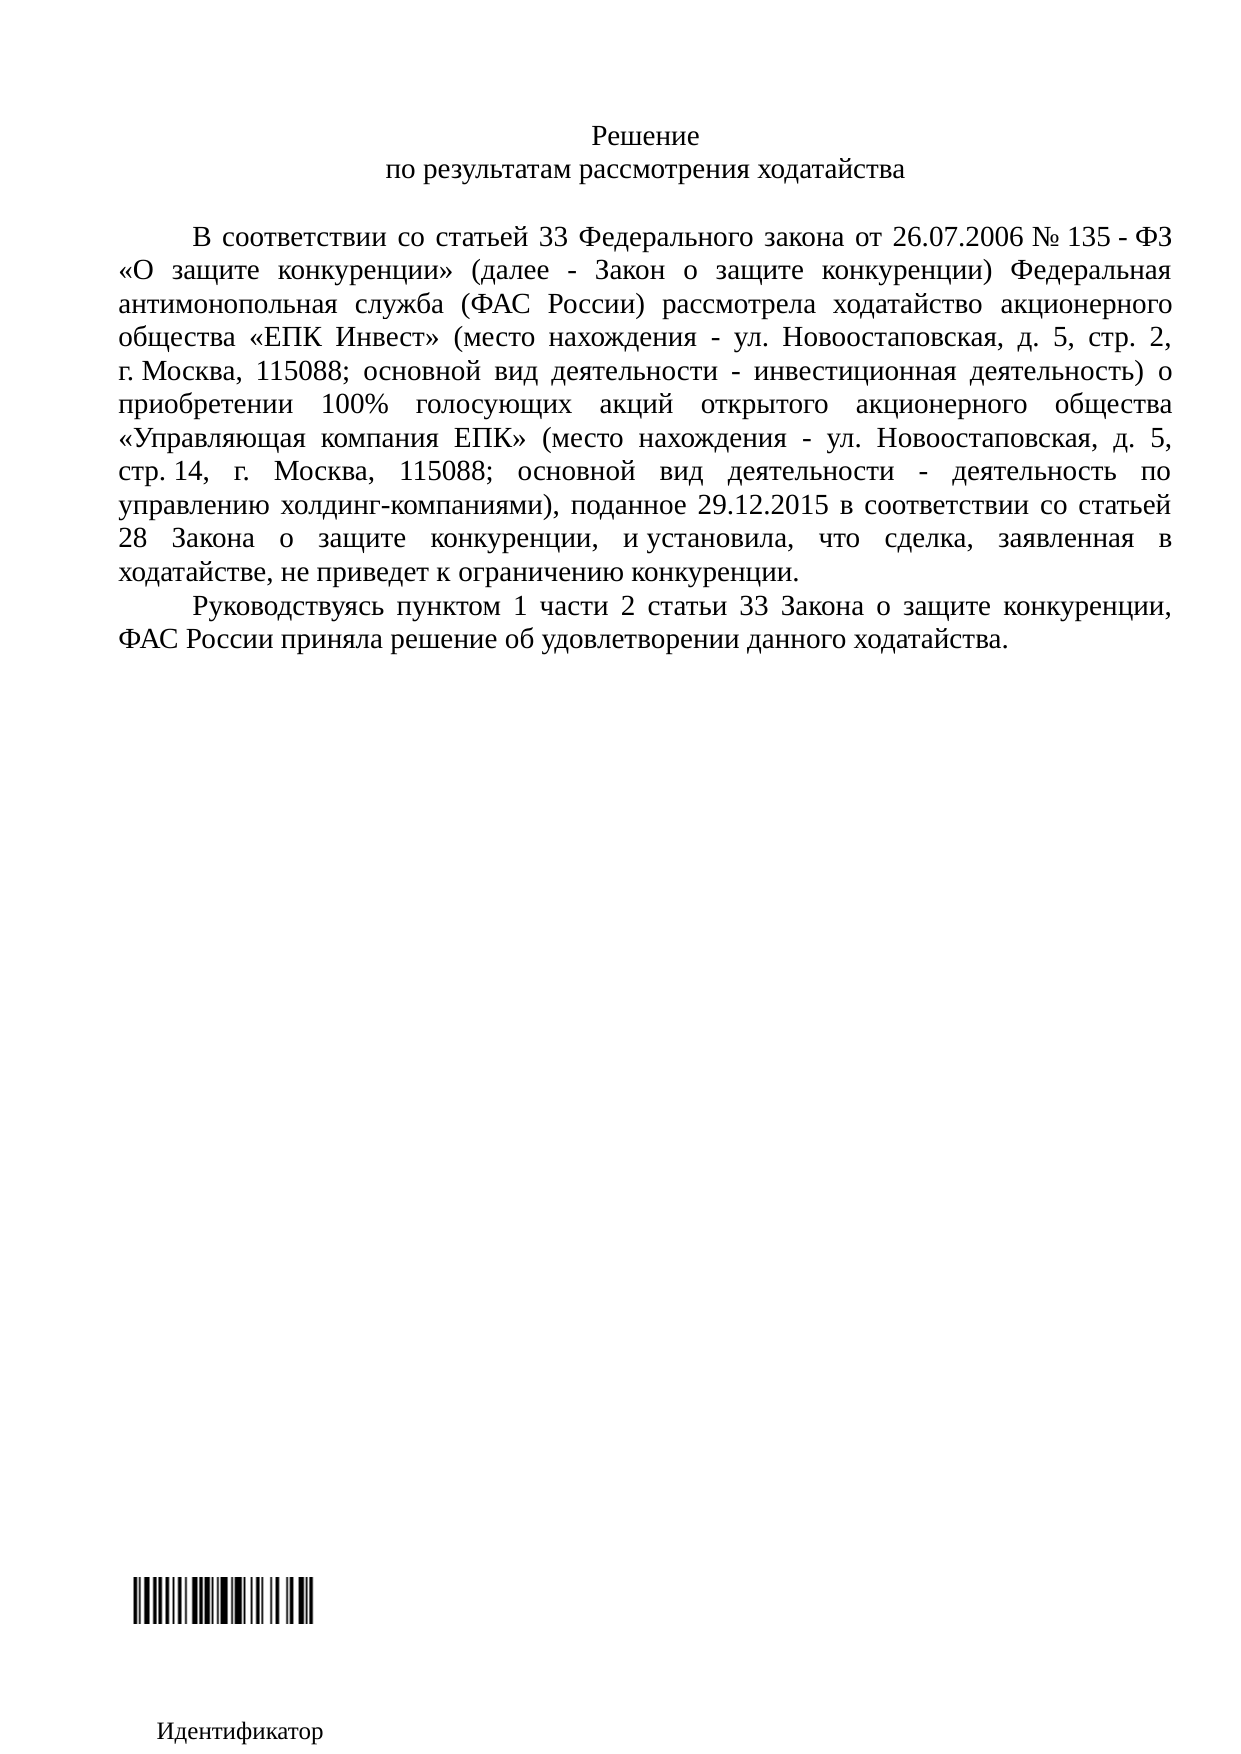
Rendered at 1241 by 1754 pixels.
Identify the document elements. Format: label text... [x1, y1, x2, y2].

text Решение [118, 118, 1172, 152]
text В соответствии со статьей 33 Федерального закона от 26.07.2006 № 135 - ФЗ «О защите конкуренции» (далее - Закон о защите конкуренции) Федеральная антимонопольная служба (ФАС России) рассмотрела ходатайство акционерного общества «ЕПК Инвест» (место нахождения - ул. Новоостаповская, д. 5, стр. 2, г. Москва, 115088; основной вид деятельности - инвестиционная деятельность) о приобретении 100% голосующих акций открытого акционерного общества «Управляющая компания ЕПК» (место нахождения - ул. Новоостаповская, д. 5, стр. 14, г. Москва, 115088; основной вид деятельности - деятельность по управлению холдинг-компаниями), поданное 29.12.2015 в соответствии со статьей 28 Закона о защите конкуренции, и установила, что сделка, заявленная в ходатайстве, не приведет к ограничению конкуренции. [118, 219, 1172, 588]
text по результатам рассмотрения ходатайства [118, 152, 1172, 185]
text Руководствуясь пунктом 1 части 2 статьи 33 Закона о защите конкуренции, ФАС России приняла решение об удовлетворении данного ходатайства. [118, 588, 1172, 655]
picture [118, 1577, 331, 1624]
